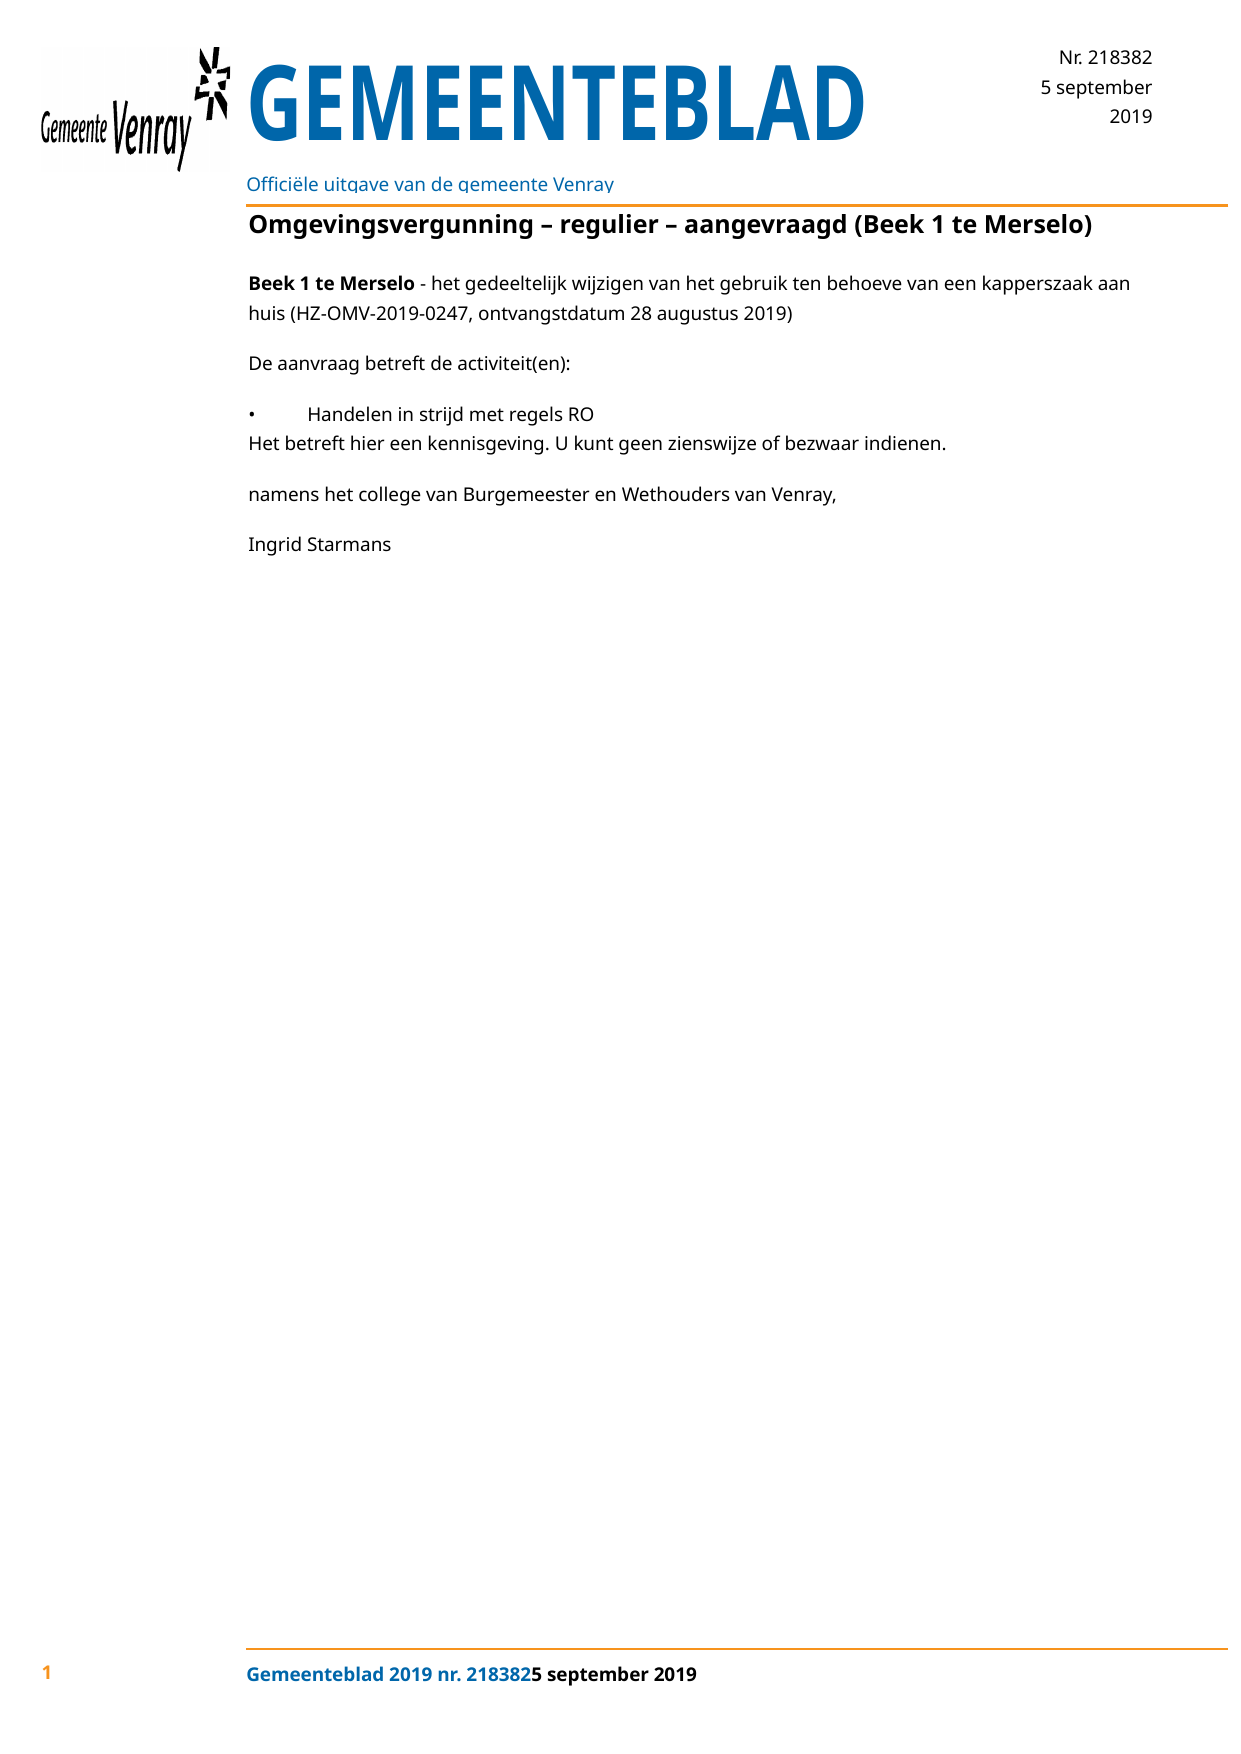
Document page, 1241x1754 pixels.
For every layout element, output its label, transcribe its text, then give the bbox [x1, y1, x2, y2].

text Omgevingsvergunning – regulier – aangevraagd (Beek 1 te Merselo) [248, 207, 1152, 241]
list Handelen in strijd met regels RO [248, 401, 1152, 426]
picture [41, 47, 231, 172]
text De aanvraag betreft de activiteit(en): [248, 350, 1152, 376]
text Beek 1 te Merselo - het gedeeltelijk wijzigen van het gebruik ten behoeve van een kapperszaak aan huis (HZ-OMV-2019-0247, ontvangstdatum 28 augustus 2019) [248, 270, 1152, 326]
text Het betreft hier een kennisgeving. U kunt geen zienswijze of bezwaar indienen. [248, 430, 1152, 456]
text Ingrid Starmans [248, 531, 1152, 557]
text namens het college van Burgemeester en Wethouders van Venray, [248, 481, 1152, 506]
